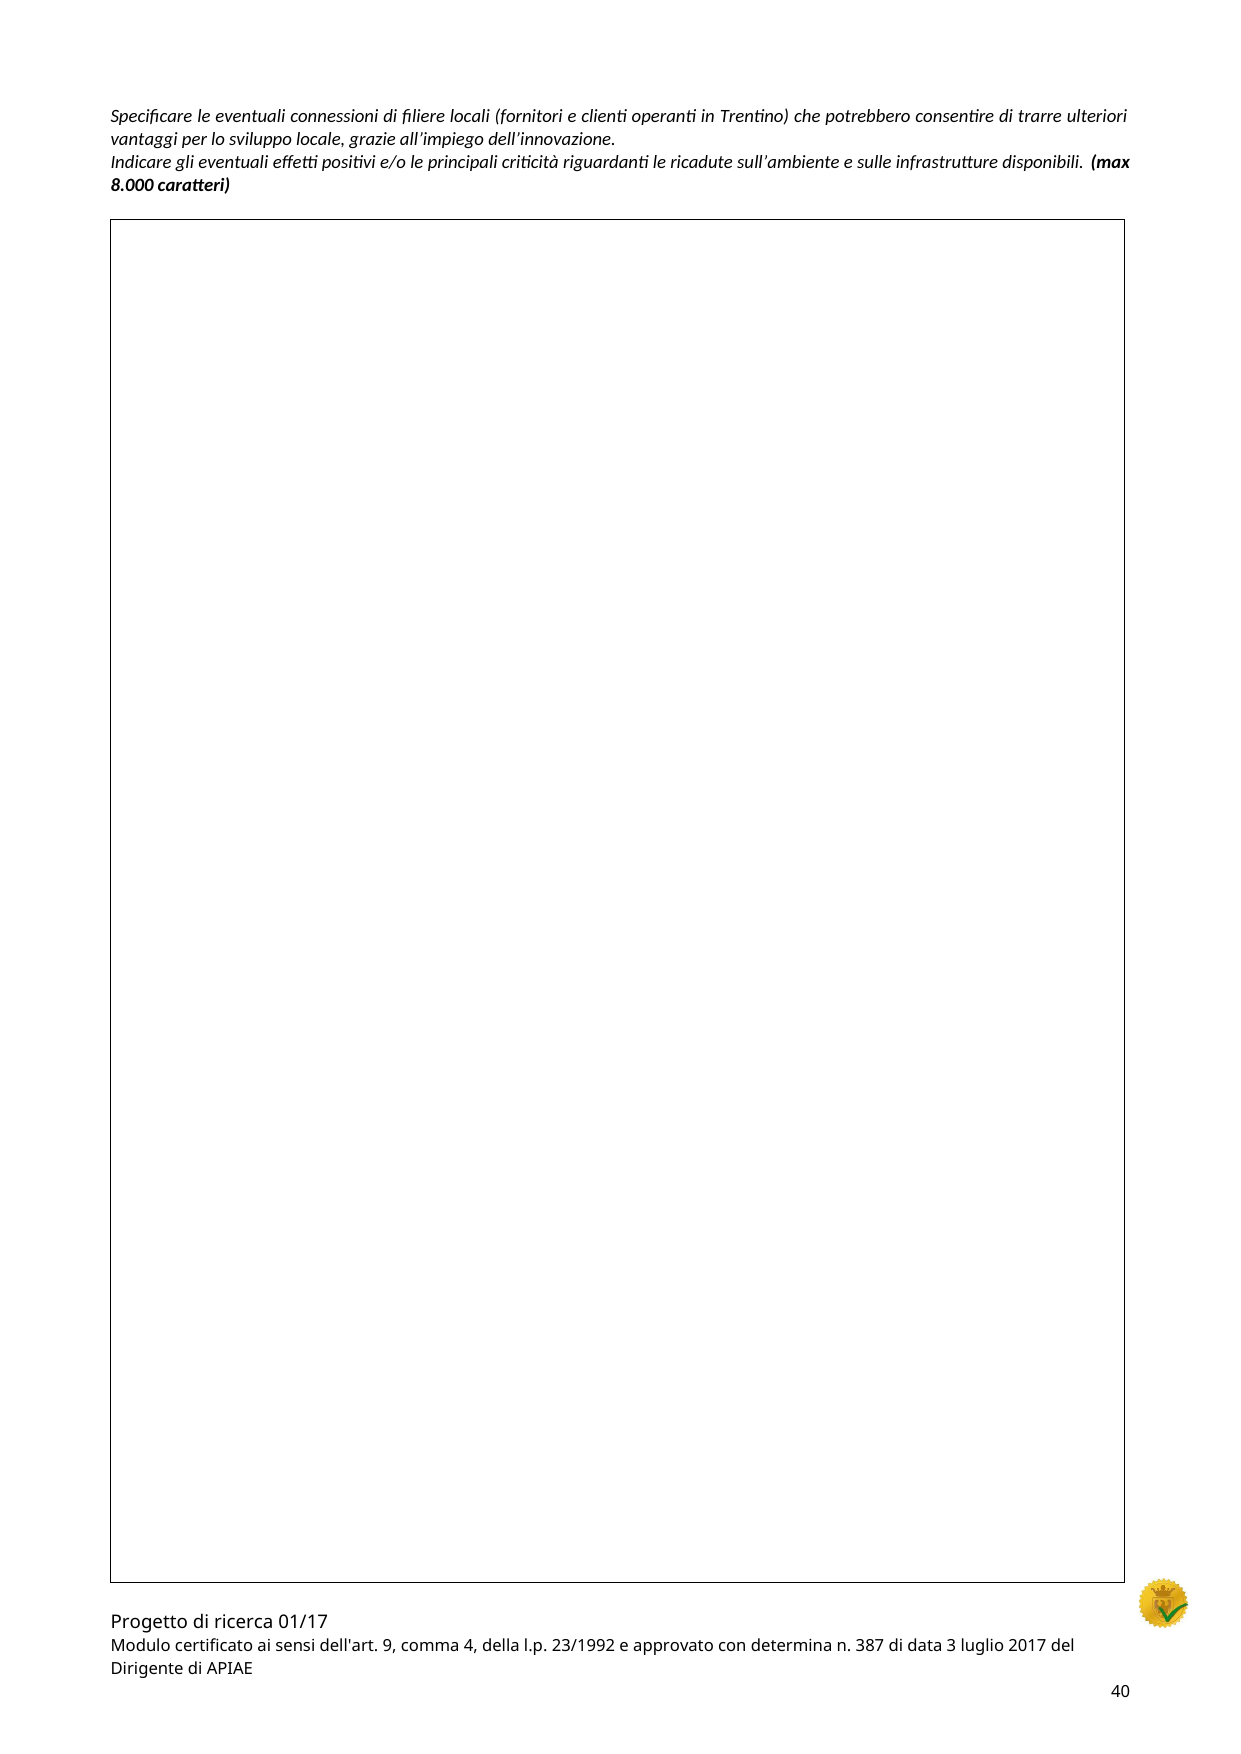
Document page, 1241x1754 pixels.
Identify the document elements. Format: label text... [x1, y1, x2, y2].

picture [110, 56, 1130, 104]
text Indicare gli eventuali effetti positivi e/o le principali criticità riguardanti le ricadute sull’ambiente e sulle infrastrutture disponibili. (max 8.000 caratteri) [110, 150, 1130, 196]
picture [1138, 1578, 1190, 1628]
picture [110, 196, 1130, 1703]
text Specificare le eventuali connessioni di filiere locali (fornitori e clienti operanti in Trentino) che potrebbero consentire di trarre ulteriori vantaggi per lo sviluppo locale, grazie all’impiego dell’innovazione. [110, 104, 1130, 150]
